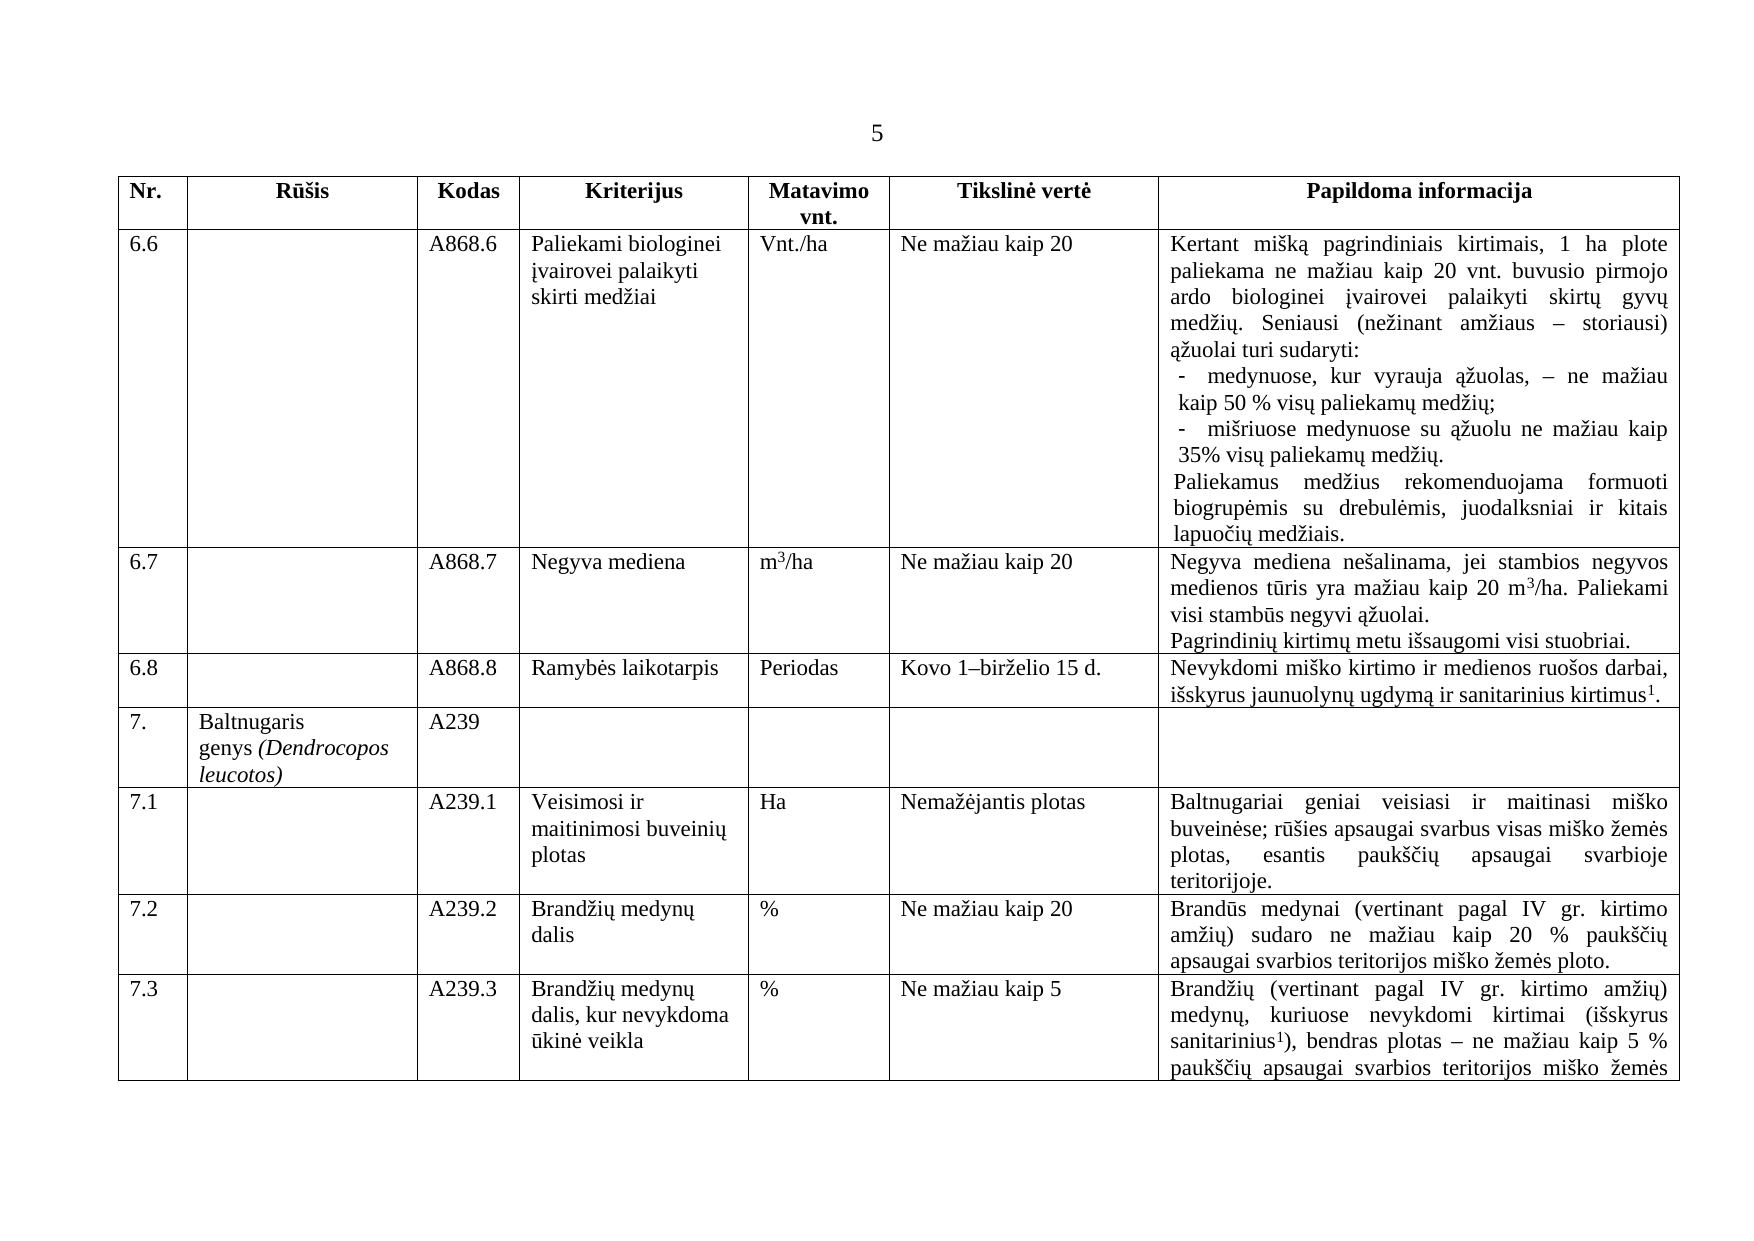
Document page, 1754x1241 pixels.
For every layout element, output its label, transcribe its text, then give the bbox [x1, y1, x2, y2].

table_cell Nemažėjantis plotas [890, 788, 1158, 894]
table_header Papildoma informacija [1159, 177, 1679, 229]
table_cell Brandūs medynai (vertinant pagal IV gr. kirtimo amžių) sudaro ne mažiau kaip 20 % paukščių apsaugai svarbios teritorijos miško žemės ploto. [1159, 895, 1679, 974]
table_cell Paliekami biologinei įvairovei palaikyti skirti medžiai [520, 230, 748, 547]
table_cell Negyva mediena [520, 548, 748, 653]
table_cell 7.1 [119, 788, 187, 894]
table_cell [188, 788, 417, 894]
table_cell [520, 708, 748, 787]
table_cell Ne mažiau kaip 20 [890, 548, 1158, 653]
table_cell A239.2 [418, 895, 519, 974]
table_cell Baltnugariai geniai veisiasi ir maitinasi miško buveinėse; rūšies apsaugai svarbus visas miško žemės plotas, esantis paukščių apsaugai svarbioje teritorijoje. [1159, 788, 1679, 894]
table_cell [749, 708, 889, 787]
table_cell [188, 975, 417, 1080]
table_cell [1159, 708, 1679, 787]
table_cell A868.7 [418, 548, 519, 653]
table_cell A239 [418, 708, 519, 787]
table_cell 7.3 [119, 975, 187, 1080]
table_cell Periodas [749, 654, 889, 707]
table_cell Negyva mediena nešalinama, jei stambios negyvos medienos tūris yra mažiau kaip 20 m3/ha. Paliekami visi stambūs negyvi ąžuolai. Pagrindinių kirtimų metu išsaugomi visi stuobriai. [1159, 548, 1679, 653]
table_cell [188, 230, 417, 547]
table_cell A239.1 [418, 788, 519, 894]
table_cell Ne mažiau kaip 20 [890, 230, 1158, 547]
table_header Tikslinė vertė [890, 177, 1158, 229]
table_cell Baltnugaris genys (Dendrocopos leucotos) [188, 708, 417, 787]
table_cell Ha [749, 788, 889, 894]
table_cell Veisimosi ir maitinimosi buveinių plotas [520, 788, 748, 894]
table_cell A239.3 [418, 975, 519, 1080]
table_header Kriterijus [520, 177, 748, 229]
table_cell [188, 654, 417, 707]
table_cell Brandžių (vertinant pagal IV gr. kirtimo amžių) medynų, kuriuose nevykdomi kirtimai (išskyrus sanitarinius1), bendras plotas – ne mažiau kaip 5 % paukščių apsaugai svarbios teritorijos miško žemės [1159, 975, 1679, 1080]
table_cell A868.6 [418, 230, 519, 547]
table_cell 7. [119, 708, 187, 787]
table_cell m3/ha [749, 548, 889, 653]
table_cell % [749, 895, 889, 974]
table_cell [890, 708, 1158, 787]
table_header Rūšis [188, 177, 417, 229]
table_cell Nevykdomi miško kirtimo ir medienos ruošos darbai, išskyrus jaunuolynų ugdymą ir sanitarinius kirtimus1. [1159, 654, 1679, 707]
table_cell Brandžių medynų dalis, kur nevykdoma ūkinė veikla [520, 975, 748, 1080]
table_cell A868.8 [418, 654, 519, 707]
table_header Nr. [119, 177, 187, 229]
table_cell 6.7 [119, 548, 187, 653]
table_cell Vnt./ha [749, 230, 889, 547]
table_cell 6.8 [119, 654, 187, 707]
table_cell [188, 548, 417, 653]
table_header Matavimo vnt. [749, 177, 889, 229]
table_cell % [749, 975, 889, 1080]
table_cell Ramybės laikotarpis [520, 654, 748, 707]
table_cell 6.6 [119, 230, 187, 547]
table_cell Ne mažiau kaip 5 [890, 975, 1158, 1080]
table_header Kodas [418, 177, 519, 229]
table_cell Brandžių medynų dalis [520, 895, 748, 974]
table_cell Ne mažiau kaip 20 [890, 895, 1158, 974]
table_cell Kovo 1–birželio 15 d. [890, 654, 1158, 707]
table_cell Kertant mišką pagrindiniais kirtimais, 1 ha plote paliekama ne mažiau kaip 20 vnt. buvusio pirmojo ardo biologinei įvairovei palaikyti skirtų gyvų medžių. Seniausi (nežinant amžiaus – storiausi) ąžuolai turi sudaryti: - medynuose, kur vyrauja ąžuolas, – ne mažiau kaip 50 % visų paliekamų medžių; - mišriuose medynuose su ąžuolu ne mažiau kaip 35% visų paliekamų medžių. Paliekamus medžius rekomenduojama formuoti biogrupėmis su drebulėmis, juodalksniai ir kitais lapuočių medžiais. [1159, 230, 1679, 547]
table_cell 7.2 [119, 895, 187, 974]
table_cell [188, 895, 417, 974]
